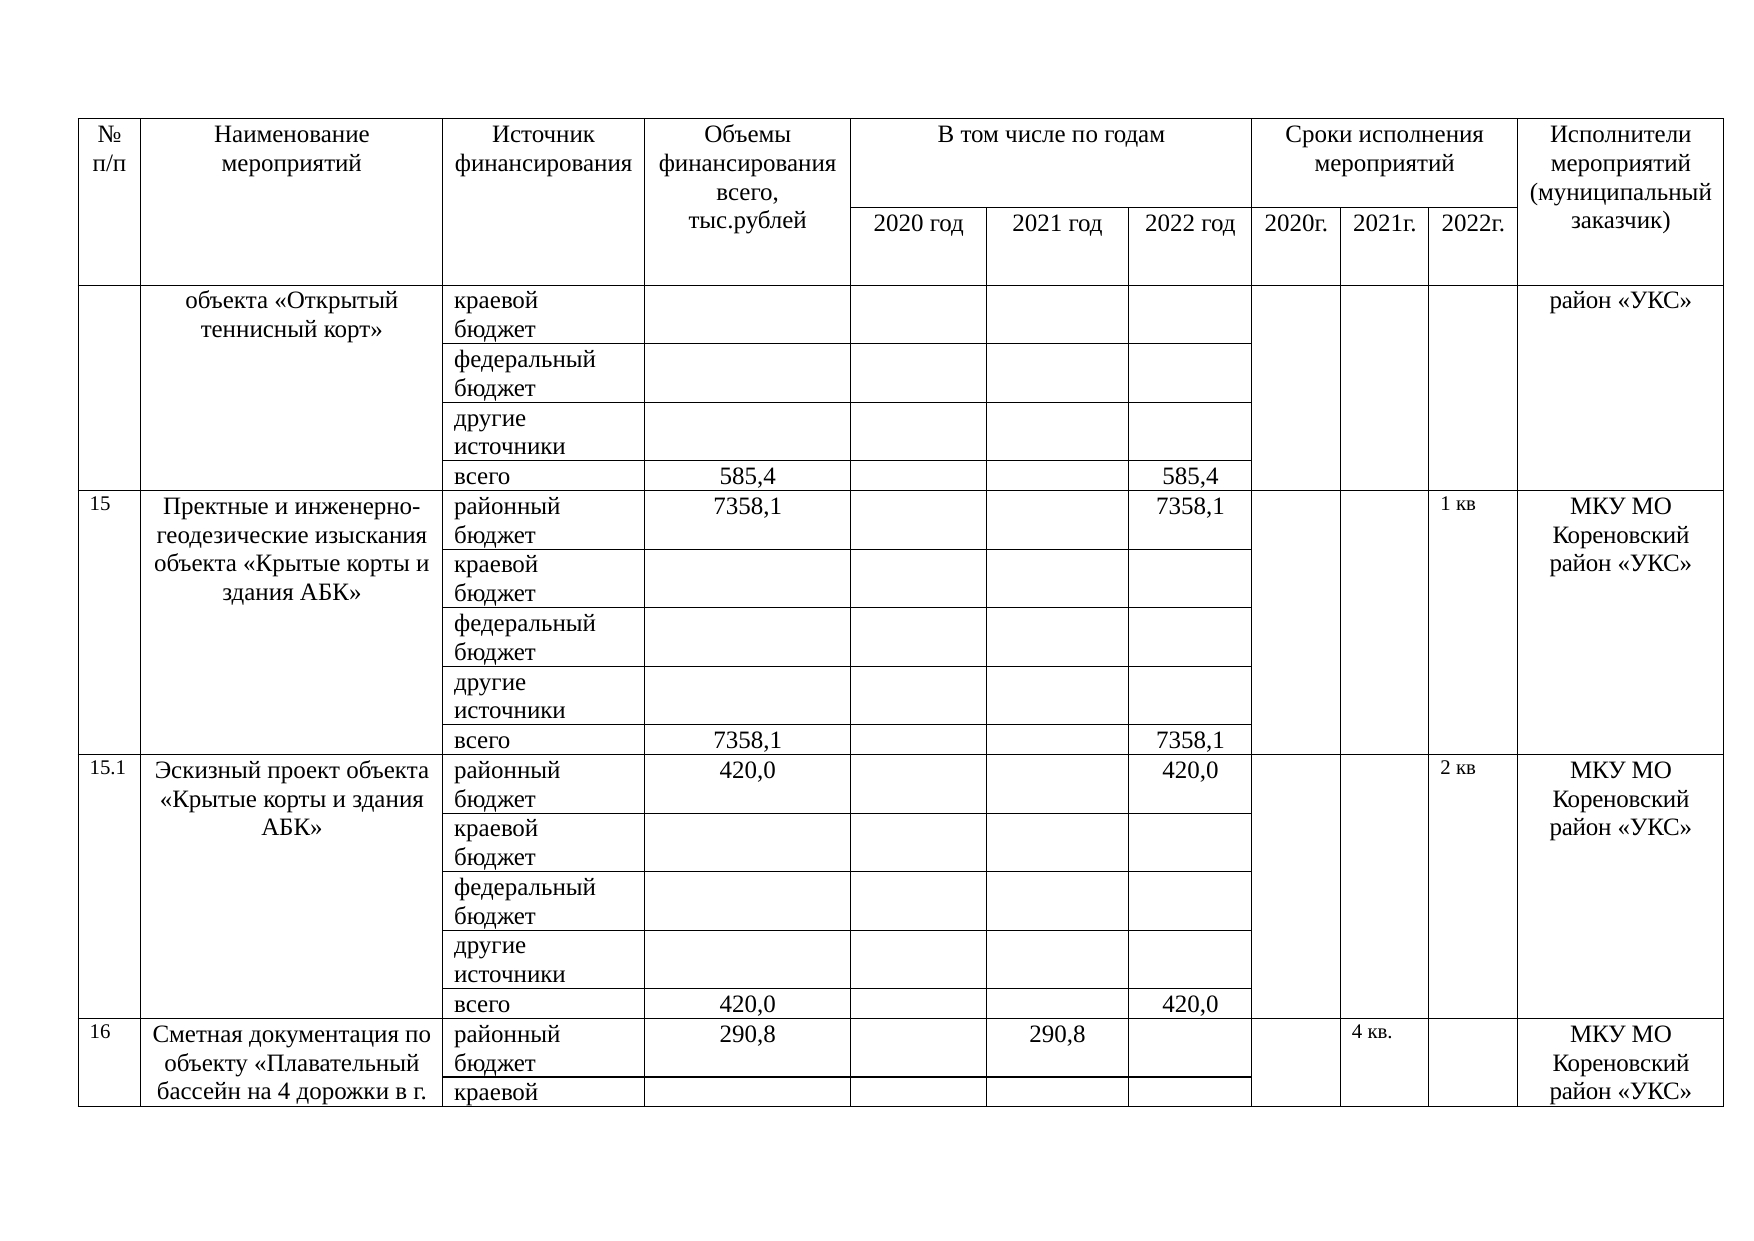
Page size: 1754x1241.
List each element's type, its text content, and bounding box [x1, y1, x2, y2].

table_cell МКУ МО Кореновский район «УКС» [1518, 1019, 1723, 1106]
table_cell [79, 286, 140, 490]
table_cell другие источники [443, 403, 644, 460]
table_cell 15.1 [79, 755, 140, 1018]
table_cell [851, 403, 986, 460]
table_cell 7358,1 [645, 725, 850, 754]
table_cell [645, 872, 850, 929]
table_cell [1252, 491, 1340, 754]
table_cell районный бюджет [443, 1019, 644, 1076]
table_cell [851, 755, 986, 812]
table_cell [645, 1078, 850, 1106]
table_cell [1129, 1019, 1251, 1076]
table_cell [1129, 814, 1251, 871]
table_cell [851, 989, 986, 1018]
table_cell [987, 344, 1128, 402]
table_cell 2022 год [1129, 208, 1251, 284]
table_cell 2 кв [1429, 755, 1517, 1018]
table_cell другие источники [443, 931, 644, 988]
table_cell [1129, 667, 1251, 724]
table_header Сроки исполнения мероприятий [1252, 119, 1517, 207]
table_cell [851, 1019, 986, 1076]
table_cell [1252, 286, 1340, 490]
table_cell [987, 403, 1128, 460]
table_cell федеральный бюджет [443, 872, 644, 929]
table_cell федеральный бюджет [443, 608, 644, 666]
table_cell [645, 608, 850, 666]
table_cell всего [443, 725, 644, 754]
table_cell [645, 814, 850, 871]
table_cell [851, 872, 986, 929]
table_cell [851, 814, 986, 871]
table_cell [987, 931, 1128, 988]
table_header Наименование мероприятий [141, 119, 442, 284]
table_cell МКУ МО Кореновский район «УКС» [1518, 755, 1723, 1018]
table_cell [645, 344, 850, 402]
table_cell [851, 491, 986, 548]
table_cell федеральный бюджет [443, 344, 644, 402]
table_cell объекта «Открытый теннисный корт» [141, 286, 442, 490]
table_cell [1429, 286, 1517, 490]
table_cell 2021 год [987, 208, 1128, 284]
table_cell краевой бюджет [443, 814, 644, 871]
table_cell Эскизный проект объекта «Крытые корты и здания АБК» [141, 755, 442, 1018]
table_cell [1129, 1078, 1251, 1106]
table_cell Пректные и инженерно-геодезические изыскания объекта «Крытые корты и здания АБК» [141, 491, 442, 754]
table_cell Сметная документация по объекту «Плавательный бассейн на 4 дорожки в г. Кореновске Краснодарского края [141, 1019, 442, 1106]
table_cell [987, 608, 1128, 666]
table_cell 420,0 [645, 755, 850, 812]
table_cell 290,8 [987, 1019, 1128, 1076]
table_cell [987, 461, 1128, 490]
table_cell 1 кв [1429, 491, 1517, 754]
table_cell [1341, 491, 1428, 754]
table_cell [1129, 931, 1251, 988]
table_cell [987, 755, 1128, 812]
table_cell [987, 1078, 1128, 1106]
table_cell 16 [79, 1019, 140, 1106]
table_header Источник финансирования [443, 119, 644, 284]
table_cell [645, 550, 850, 607]
table_cell [645, 403, 850, 460]
table_cell 585,4 [1129, 461, 1251, 490]
table_cell [1129, 872, 1251, 929]
table_cell 15 [79, 491, 140, 754]
table_cell [851, 725, 986, 754]
table_cell районный бюджет [443, 491, 644, 548]
table_cell [645, 286, 850, 343]
table_cell [851, 667, 986, 724]
table_cell [987, 814, 1128, 871]
table_cell МКУ МО Кореновский район «УКС» [1518, 491, 1723, 754]
table_cell [1129, 403, 1251, 460]
table_cell краевой бюджет [443, 550, 644, 607]
table_header Объемы финансирования всего, тыс.рублей [645, 119, 850, 284]
table_cell [851, 344, 986, 402]
table_cell [1252, 1019, 1340, 1106]
table_cell [987, 989, 1128, 1018]
table_header В том числе по годам [851, 119, 1251, 207]
table_cell 4 кв. [1341, 1019, 1428, 1106]
table_cell 2022г. [1429, 208, 1517, 284]
table_cell [851, 461, 986, 490]
table_cell [645, 667, 850, 724]
table_cell краевой [443, 1078, 644, 1106]
table_cell [851, 286, 986, 343]
table_cell 420,0 [1129, 989, 1251, 1018]
table_cell всего [443, 461, 644, 490]
table_cell район «УКС» [1518, 286, 1723, 490]
table_cell [1129, 550, 1251, 607]
table_cell 290,8 [645, 1019, 850, 1076]
table_cell 420,0 [1129, 755, 1251, 812]
table_cell другие источники [443, 667, 644, 724]
table_header Исполнители мероприятий (муниципальный заказчик) [1518, 119, 1723, 284]
table_cell [851, 931, 986, 988]
table_cell 2020 год [851, 208, 986, 284]
table_cell 2020г. [1252, 208, 1340, 284]
table_cell 7358,1 [1129, 491, 1251, 548]
table_cell [1341, 286, 1428, 490]
table_cell [1129, 344, 1251, 402]
table_cell [1129, 608, 1251, 666]
table_cell [987, 550, 1128, 607]
table_cell [987, 872, 1128, 929]
table_cell [987, 725, 1128, 754]
table_cell [851, 550, 986, 607]
table_cell 585,4 [645, 461, 850, 490]
table_header № п/п [79, 119, 140, 284]
table_cell [1252, 755, 1340, 1018]
table_cell [987, 491, 1128, 548]
table_cell [851, 1078, 986, 1106]
table_cell [1341, 755, 1428, 1018]
table_cell 7358,1 [1129, 725, 1251, 754]
table_cell районный бюджет [443, 755, 644, 812]
table_cell краевой бюджет [443, 286, 644, 343]
table_cell 420,0 [645, 989, 850, 1018]
table_cell [645, 931, 850, 988]
table_cell [1429, 1019, 1517, 1106]
table_cell [987, 667, 1128, 724]
table_cell 2021г. [1341, 208, 1428, 284]
table_cell всего [443, 989, 644, 1018]
table_cell [987, 286, 1128, 343]
table_cell 7358,1 [645, 491, 850, 548]
table_cell [1129, 286, 1251, 343]
table_cell [851, 608, 986, 666]
